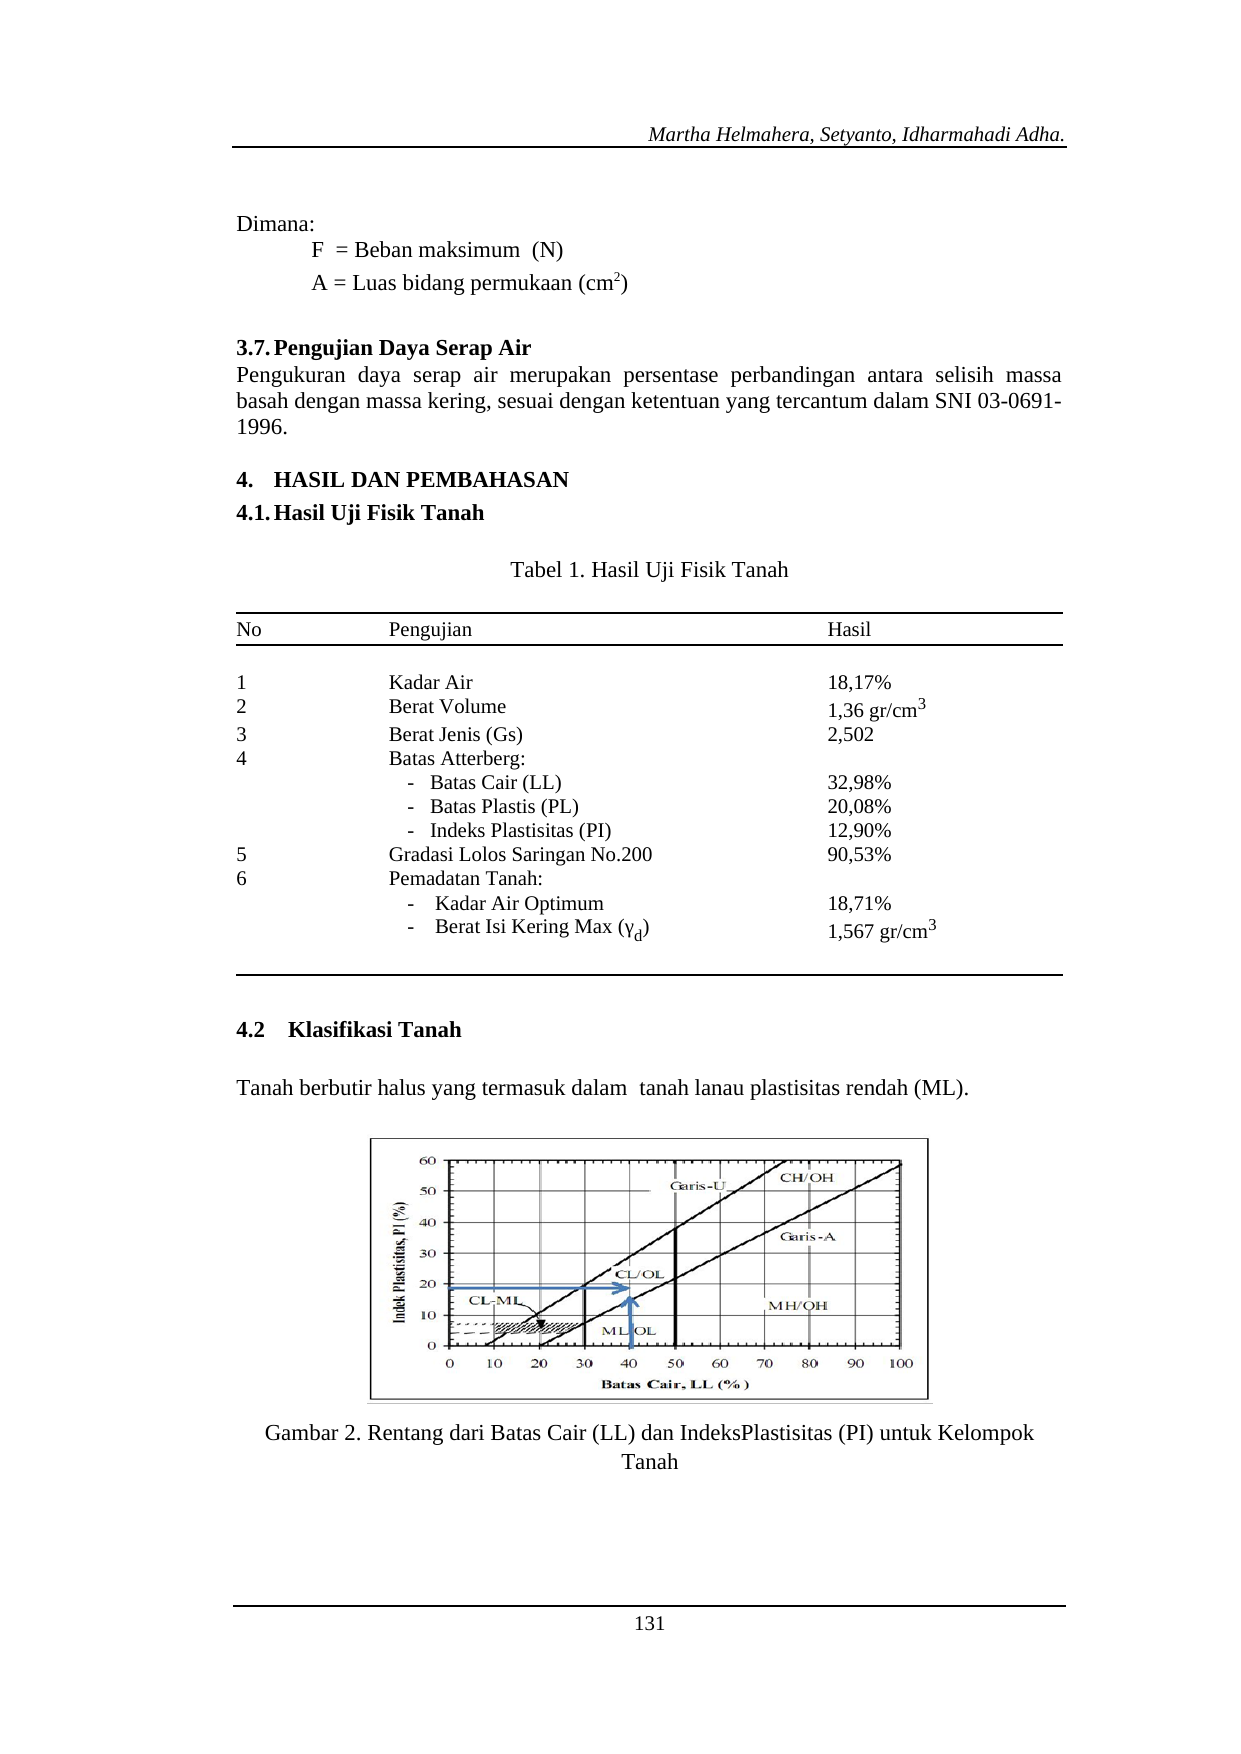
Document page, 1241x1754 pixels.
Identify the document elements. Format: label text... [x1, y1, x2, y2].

table_header No [236, 614, 389, 644]
text Dimana: [236, 209, 1063, 236]
table_cell 32,98% 20,08% 12,90% [827, 746, 1063, 842]
table_cell 18,71% 1,567 gr/cm3 [827, 866, 1063, 974]
table_cell Kadar Air [389, 646, 827, 694]
table_cell Gradasi Lolos Saringan No.200 [389, 842, 827, 866]
text Pengukuran daya serap air merupakan persentase perbandingan antara selisih massa basah dengan massa kering, sesuai dengan ketentuan yang tercantum dalam SNI 03-0691-1996. [236, 361, 1063, 440]
text Tanah berbutir halus yang termasuk dalam tanah lanau plastisitas rendah (ML). [236, 1055, 1063, 1100]
text F = Beban maksimum (N) [236, 236, 1063, 262]
table_cell 18,17% [827, 646, 1063, 694]
table_cell 3 [236, 722, 389, 746]
table_header Hasil [827, 614, 1063, 644]
table_cell Batas Atterberg: - Batas Cair (LL) - Batas Plastis (PL) - Indeks Plastisitas (PI) [389, 746, 827, 842]
table_cell 90,53% [827, 842, 1063, 866]
text A = Luas bidang permukaan (cm2) [236, 262, 1063, 295]
table_cell 2 [236, 694, 389, 722]
text 4.2 Klasifikasi Tanah [236, 1002, 1063, 1043]
table_cell 2,502 [827, 722, 1063, 746]
table_cell 1 [236, 646, 389, 694]
table_cell 6 [236, 866, 389, 974]
list Hasil Uji Fisik Tanah [236, 492, 1063, 525]
table_cell Berat Volume [389, 694, 827, 722]
table_header Pengujian [389, 614, 827, 644]
table_cell Pemadatan Tanah: - Kadar Air Optimum - Berat Isi Kering Max (γd) [389, 866, 827, 974]
text Tabel 1. Hasil Uji Fisik Tanah [236, 554, 1063, 583]
table_cell 4 [236, 746, 389, 842]
list Pengujian Daya Serap Air [236, 334, 1063, 361]
table_cell 5 [236, 842, 389, 866]
list HASIL DAN PEMBAHASAN [236, 466, 1063, 492]
table_cell 1,36 gr/cm3 [827, 694, 1063, 722]
table_cell Berat Jenis (Gs) [389, 722, 827, 746]
text Gambar 2. Rentang dari Batas Cair (LL) dan IndeksPlastisitas (PI) untuk Kelompok Tanah [236, 1400, 1063, 1474]
